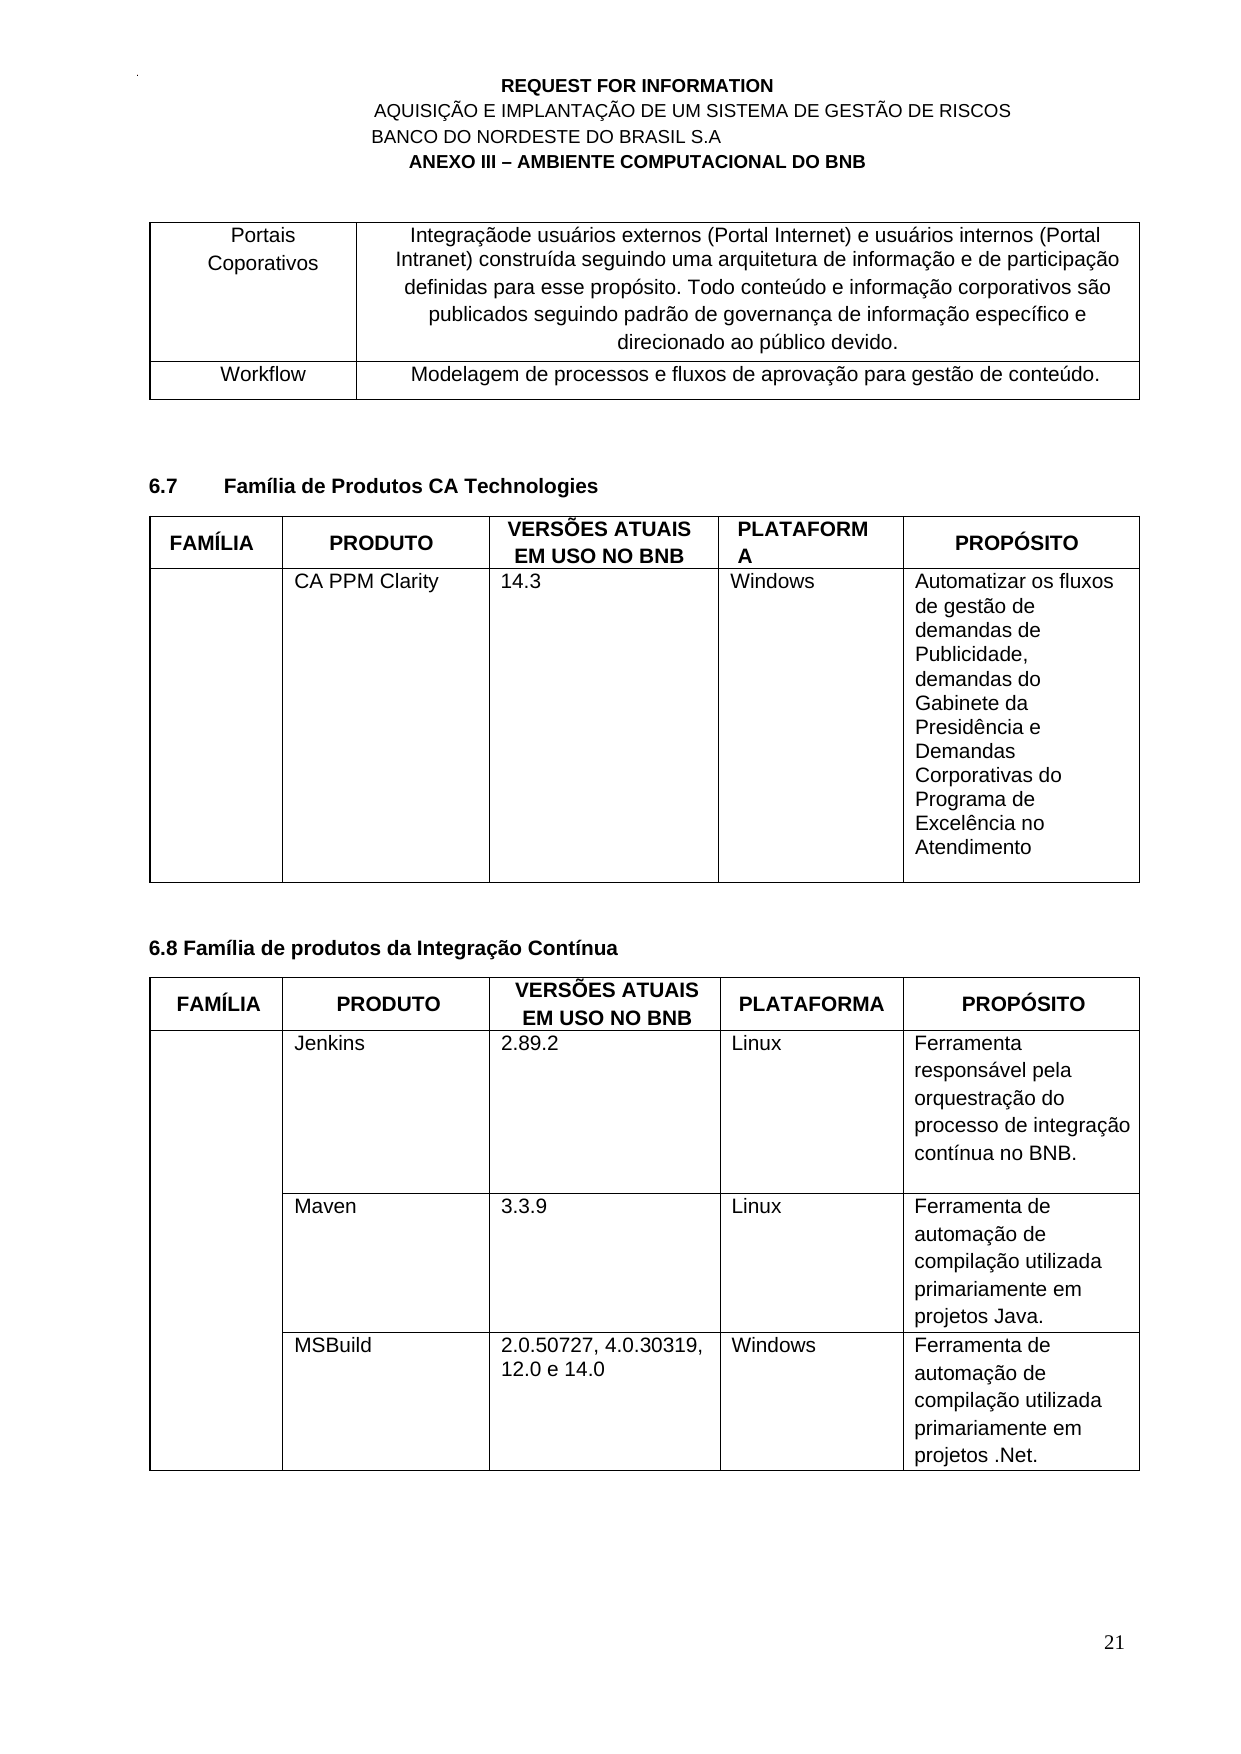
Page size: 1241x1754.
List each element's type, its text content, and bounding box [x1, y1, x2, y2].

table_cell Linux [721, 1194, 903, 1332]
table_header FAMÍLIA [151, 978, 282, 1029]
table_cell 3.3.9 [490, 1194, 720, 1332]
table_cell Jenkins [283, 1031, 489, 1193]
table_header PROPÓSITO [904, 517, 1139, 568]
table_header PROPÓSITO [904, 978, 1139, 1029]
table_header FAMÍLIA [151, 517, 282, 568]
table_header VERSÕES ATUAIS EM USO NO BNB [490, 517, 718, 568]
table_cell Linux [721, 1031, 903, 1193]
table_header PLATAFORMA [721, 978, 903, 1029]
subtitle 6.8 Família de produtos da Integração Contínua [148, 936, 1126, 959]
table_cell [151, 569, 282, 882]
table_cell Ferramenta de automação de compilação utilizada primariamente em projetos .Net. [904, 1333, 1139, 1470]
table_header VERSÕES ATUAIS EM USO NO BNB [490, 978, 720, 1029]
table_cell 2.89.2 [490, 1031, 720, 1193]
table_cell CA PPM Clarity [283, 569, 489, 882]
table_header PLATAFORMA [719, 517, 903, 568]
table_cell Windows [719, 569, 903, 882]
table_cell Integraçãode usuários externos (Portal Internet) e usuários internos (Portal Intranet) construída seguindo uma arquitetura de informação e de participação definidas para esse propósito. Todo conteúdo e informação corporativos são publicados seguindo padrão de governança de informação específico e direcionado ao público devido. [357, 223, 1139, 361]
table_header PRODUTO [283, 517, 489, 568]
table_cell Automatizar os fluxos de gestão de demandas de Publicidade, demandas do Gabinete da Presidência e Demandas Corporativas do Programa de Excelência no Atendimento [904, 569, 1139, 882]
table_cell 14.3 [490, 569, 718, 882]
table_cell Modelagem de processos e fluxos de aprovação para gestão de conteúdo. [357, 362, 1139, 399]
table_header PRODUTO [283, 978, 489, 1029]
table_cell Ferramenta de automação de compilação utilizada primariamente em projetos Java. [904, 1194, 1139, 1332]
table_cell Maven [283, 1194, 489, 1332]
table_cell MSBuild [283, 1333, 489, 1470]
table_cell Windows [721, 1333, 903, 1470]
table_cell Ferramenta responsável pela orquestração do processo de integração contínua no BNB. [904, 1031, 1139, 1193]
subtitle 6.7 Família de Produtos CA Technologies [148, 474, 1126, 498]
table_cell Portais Coporativos [151, 223, 356, 361]
table_cell Workflow [151, 362, 356, 399]
table_cell [151, 1031, 282, 1470]
table_cell 2.0.50727, 4.0.30319, 12.0 e 14.0 [490, 1333, 720, 1470]
